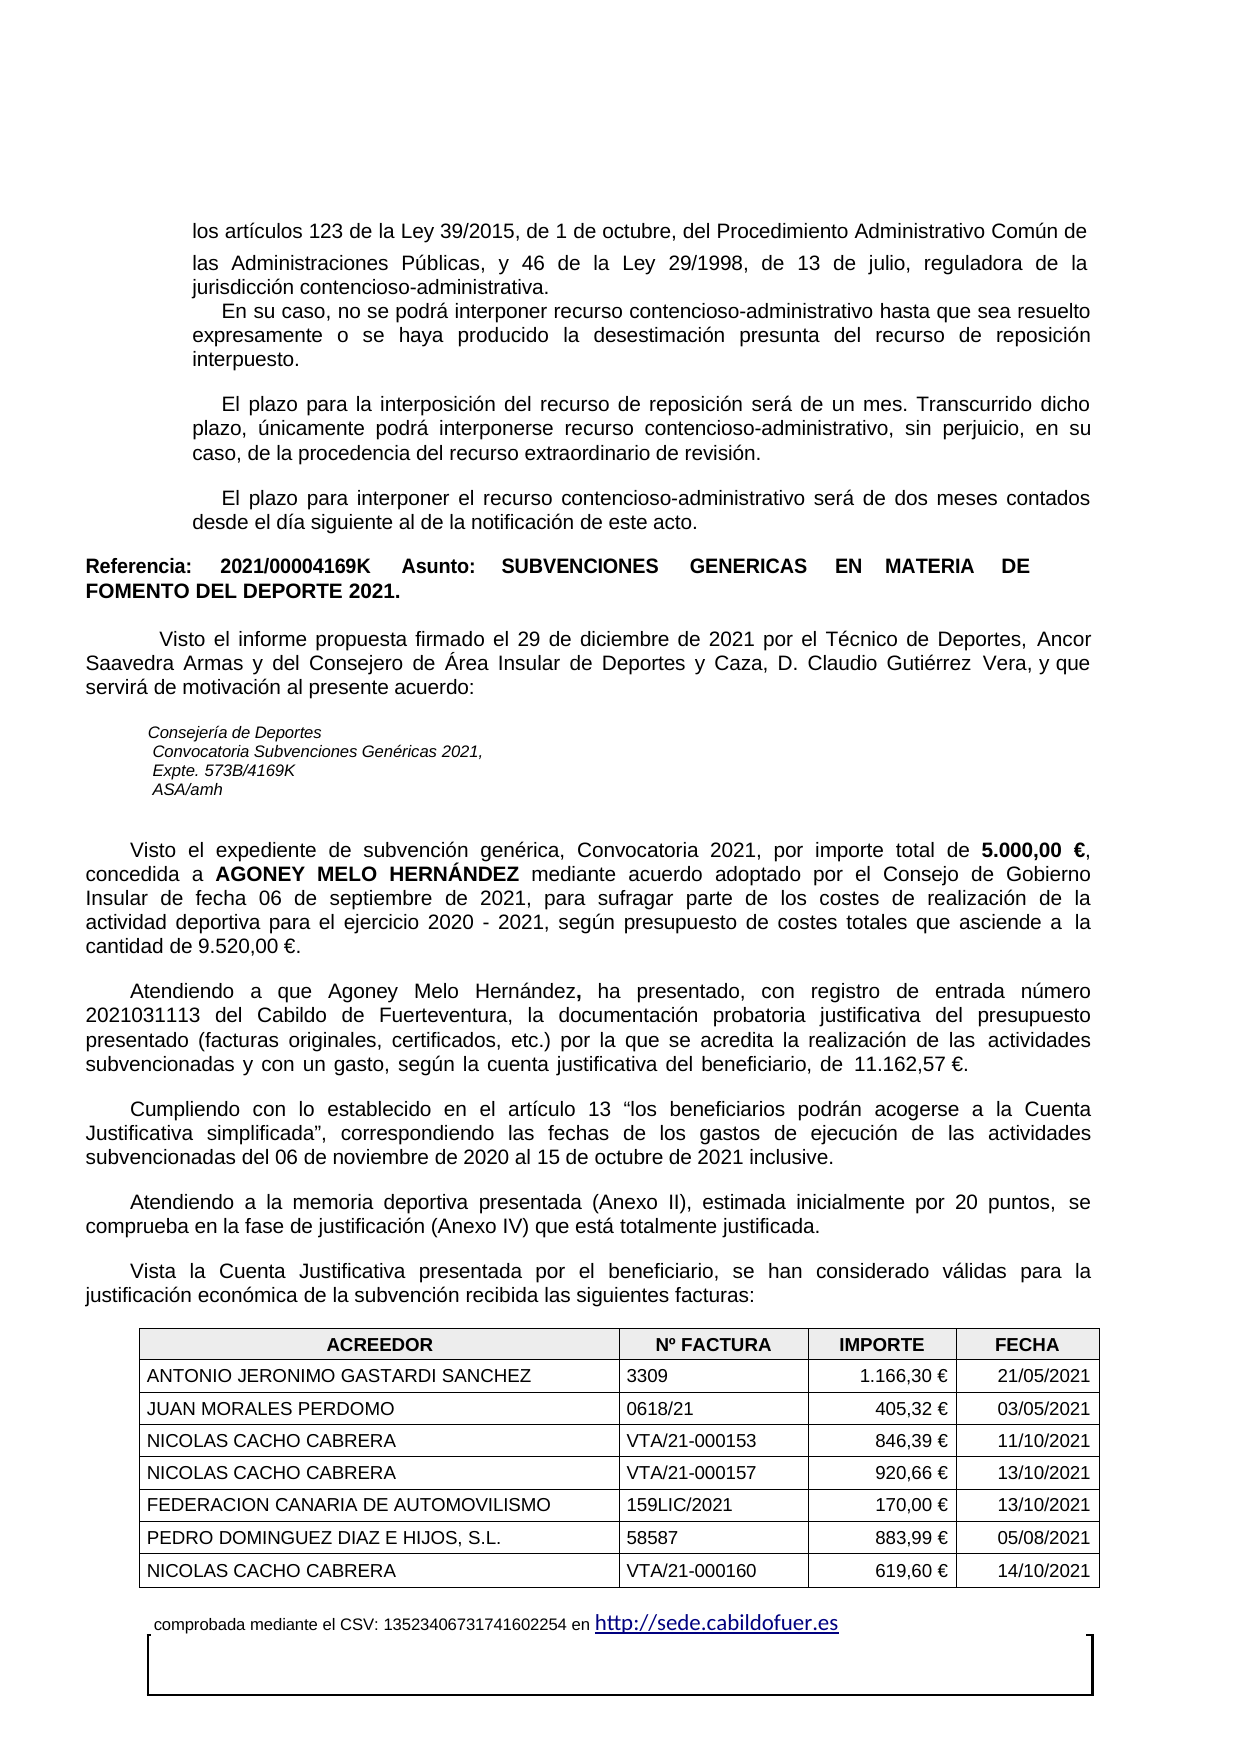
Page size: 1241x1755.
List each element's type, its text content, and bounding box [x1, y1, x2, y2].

text las Administraciones Públicas, y 46 de la Ley 29/1998, de 13 de julio, reguladora de la jurisdicción contencioso-administrativa. [192, 251, 1091, 299]
table_cell 3309 [620, 1360, 808, 1392]
table_cell 619,60 € [809, 1554, 956, 1587]
table_cell 0618/21 [620, 1393, 808, 1424]
table_cell 920,66 € [809, 1457, 956, 1488]
table_cell 14/10/2021 [957, 1554, 1099, 1587]
table_cell FEDERACION CANARIA DE AUTOMOVILISMO [140, 1490, 619, 1521]
table_cell NICOLAS CACHO CABRERA [140, 1425, 619, 1456]
table_cell 846,39 € [809, 1425, 956, 1456]
table_cell PEDRO DOMINGUEZ DIAZ E HIJOS, S.L. [140, 1522, 619, 1553]
table_cell VTA/21-000160 [620, 1554, 808, 1587]
table_cell 05/08/2021 [957, 1522, 1099, 1553]
table_cell 883,99 € [809, 1522, 956, 1553]
table_cell NICOLAS CACHO CABRERA [140, 1457, 619, 1488]
table_cell 03/05/2021 [957, 1393, 1099, 1424]
table_cell NICOLAS CACHO CABRERA [140, 1554, 619, 1587]
table_cell 11/10/2021 [957, 1425, 1099, 1456]
table_header Nº FACTURA [620, 1329, 808, 1359]
text En su caso, no se podrá interponer recurso contencioso-administrativo hasta que sea resuelto expresamente o se haya producido la desestimación presunta del recurso de reposición interpuesto. [192, 299, 1091, 371]
table_cell 170,00 € [809, 1490, 956, 1521]
text Atendiendo a que Agoney Melo Hernández, ha presentado, con registro de entrada número 2021031113 del Cabildo de Fuerteventura, la documentación probatoria justificativa del presupuesto presentado (facturas originales, certificados, etc.) por la que se acredita la realización de las actividades subvencionadas y con un gasto, según la cuenta justificativa del beneficiario, de 11.162,57 €. [85, 979, 1091, 1076]
text Vista la Cuenta Justificativa presentada por el beneficiario, se han considerado válidas para la justificación económica de la subvención recibida las siguientes facturas: [85, 1259, 1091, 1307]
subtitle Referencia: 2021/00004169K Asunto: SUBVENCIONES GENERICAS EN MATERIA DE FOMENTO DEL DEPORTE 2021. [85, 554, 1091, 602]
table_header ACREEDOR [140, 1329, 619, 1359]
text El plazo para la interposición del recurso de reposición será de un mes. Transcurrido dicho plazo, únicamente podrá interponerse recurso contencioso-administrativo, sin perjuicio, en su caso, de la procedencia del recurso extraordinario de revisión. [192, 392, 1091, 464]
text Convocatoria Subvenciones Genéricas 2021, Expte. 573B/4169K [152, 742, 526, 780]
table_cell VTA/21-000153 [620, 1425, 808, 1456]
table_cell ANTONIO JERONIMO GASTARDI SANCHEZ [140, 1360, 619, 1392]
table_cell 13/10/2021 [957, 1490, 1099, 1521]
table_cell 13/10/2021 [957, 1457, 1099, 1488]
text los artículos 123 de la Ley 39/2015, de 1 de octubre, del Procedimiento Administrativo Común de [192, 219, 1093, 243]
table_cell 58587 [620, 1522, 808, 1553]
text Consejería de Deportes [148, 723, 1109, 742]
table_cell 1.166,30 € [809, 1360, 956, 1392]
table_header FECHA [957, 1329, 1099, 1359]
text Visto el informe propuesta firmado el 29 de diciembre de 2021 por el Técnico de Deportes, Ancor Saavedra Armas y del Consejero de Área Insular de Deportes y Caza, D. Claudio Gutiérrez Vera, y que servirá de motivación al presente acuerdo: [85, 626, 1091, 699]
text Cumpliendo con lo establecido en el artículo 13 “los beneficiarios podrán acogerse a la Cuenta Justificativa simplificada”, correspondiendo las fechas de los gastos de ejecución de las actividades subvencionadas del 06 de noviembre de 2020 al 15 de octubre de 2021 inclusive. [85, 1097, 1091, 1169]
table_cell 21/05/2021 [957, 1360, 1099, 1392]
text ASA/amh [152, 780, 1109, 799]
text Atendiendo a la memoria deportiva presentada (Anexo II), estimada inicialmente por 20 puntos, se comprueba en la fase de justificación (Anexo IV) que está totalmente justificada. [85, 1190, 1091, 1238]
table_cell 405,32 € [809, 1393, 956, 1424]
table_cell JUAN MORALES PERDOMO [140, 1393, 619, 1424]
text El plazo para interponer el recurso contencioso-administrativo será de dos meses contados desde el día siguiente al de la notificación de este acto. [192, 485, 1091, 533]
table_cell VTA/21-000157 [620, 1457, 808, 1488]
text Visto el expediente de subvención genérica, Convocatoria 2021, por importe total de 5.000,00 €, concedida a AGONEY MELO HERNÁNDEZ mediante acuerdo adoptado por el Consejo de Gobierno Insular de fecha 06 de septiembre de 2021, para sufragar parte de los costes de realización de la actividad deportiva para el ejercicio 2020 - 2021, según presupuesto de costes totales que asciende a la cantidad de 9.520,00 €. [85, 838, 1091, 958]
table_header IMPORTE [809, 1329, 956, 1359]
table_cell 159LIC/2021 [620, 1490, 808, 1521]
